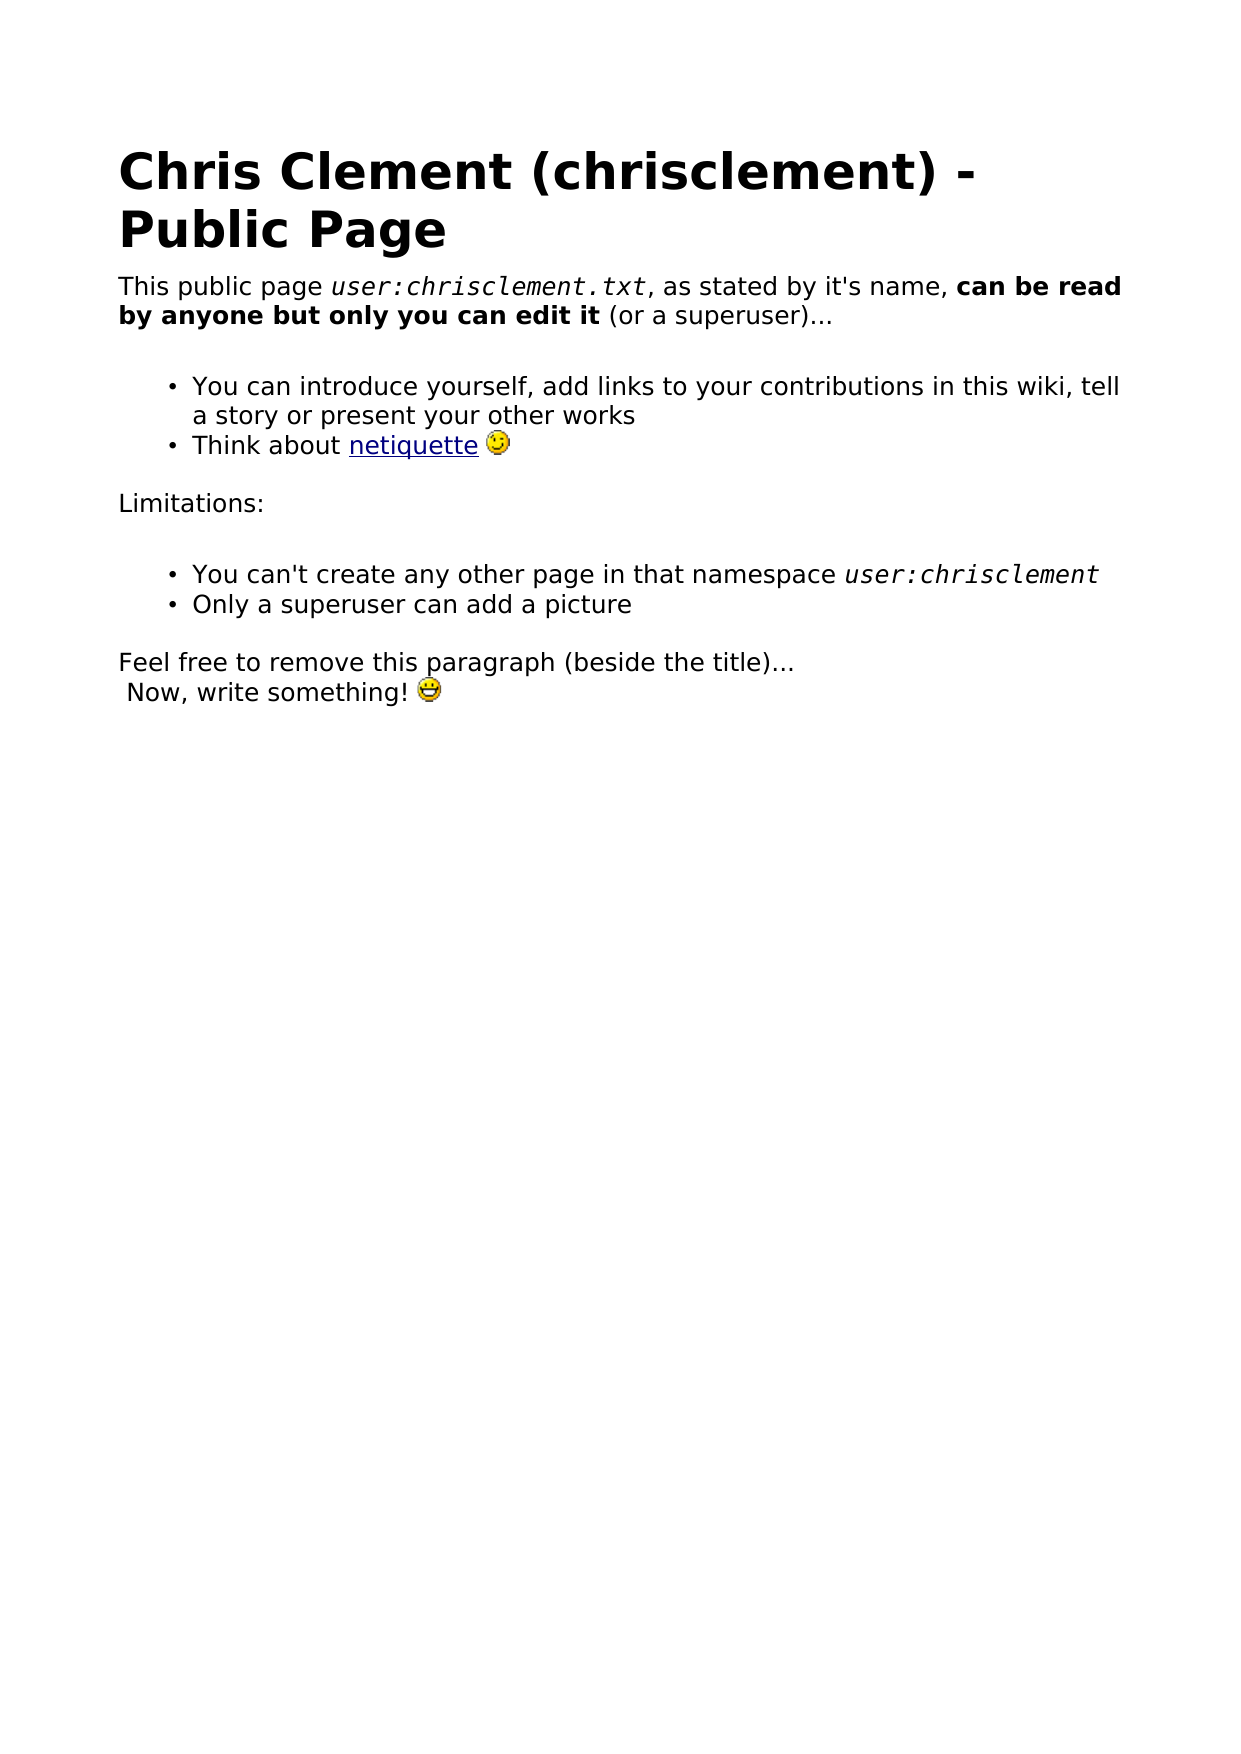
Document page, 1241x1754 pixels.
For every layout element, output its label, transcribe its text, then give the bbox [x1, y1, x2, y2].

list You can introduce yourself, add links to your contributions in this wiki, tell a story or present your other works [177, 372, 1122, 431]
text Limitations: [118, 489, 1122, 519]
text Feel free to remove this paragraph (beside the title)... Now, write something! [118, 648, 1122, 707]
list Only a superuser can add a picture [177, 590, 1122, 619]
picture [486, 430, 510, 455]
picture [417, 677, 442, 702]
text This public page user:chrisclement.txt, as stated by it's name, can be read by anyone but only you can edit it (or a superuser)... [118, 272, 1122, 330]
subtitle Chris Clement (chrisclement) - Public Page [118, 143, 1122, 259]
list You can't create any other page in that namespace user:chrisclement [177, 561, 1122, 590]
list Think about netiquette [177, 431, 1122, 460]
